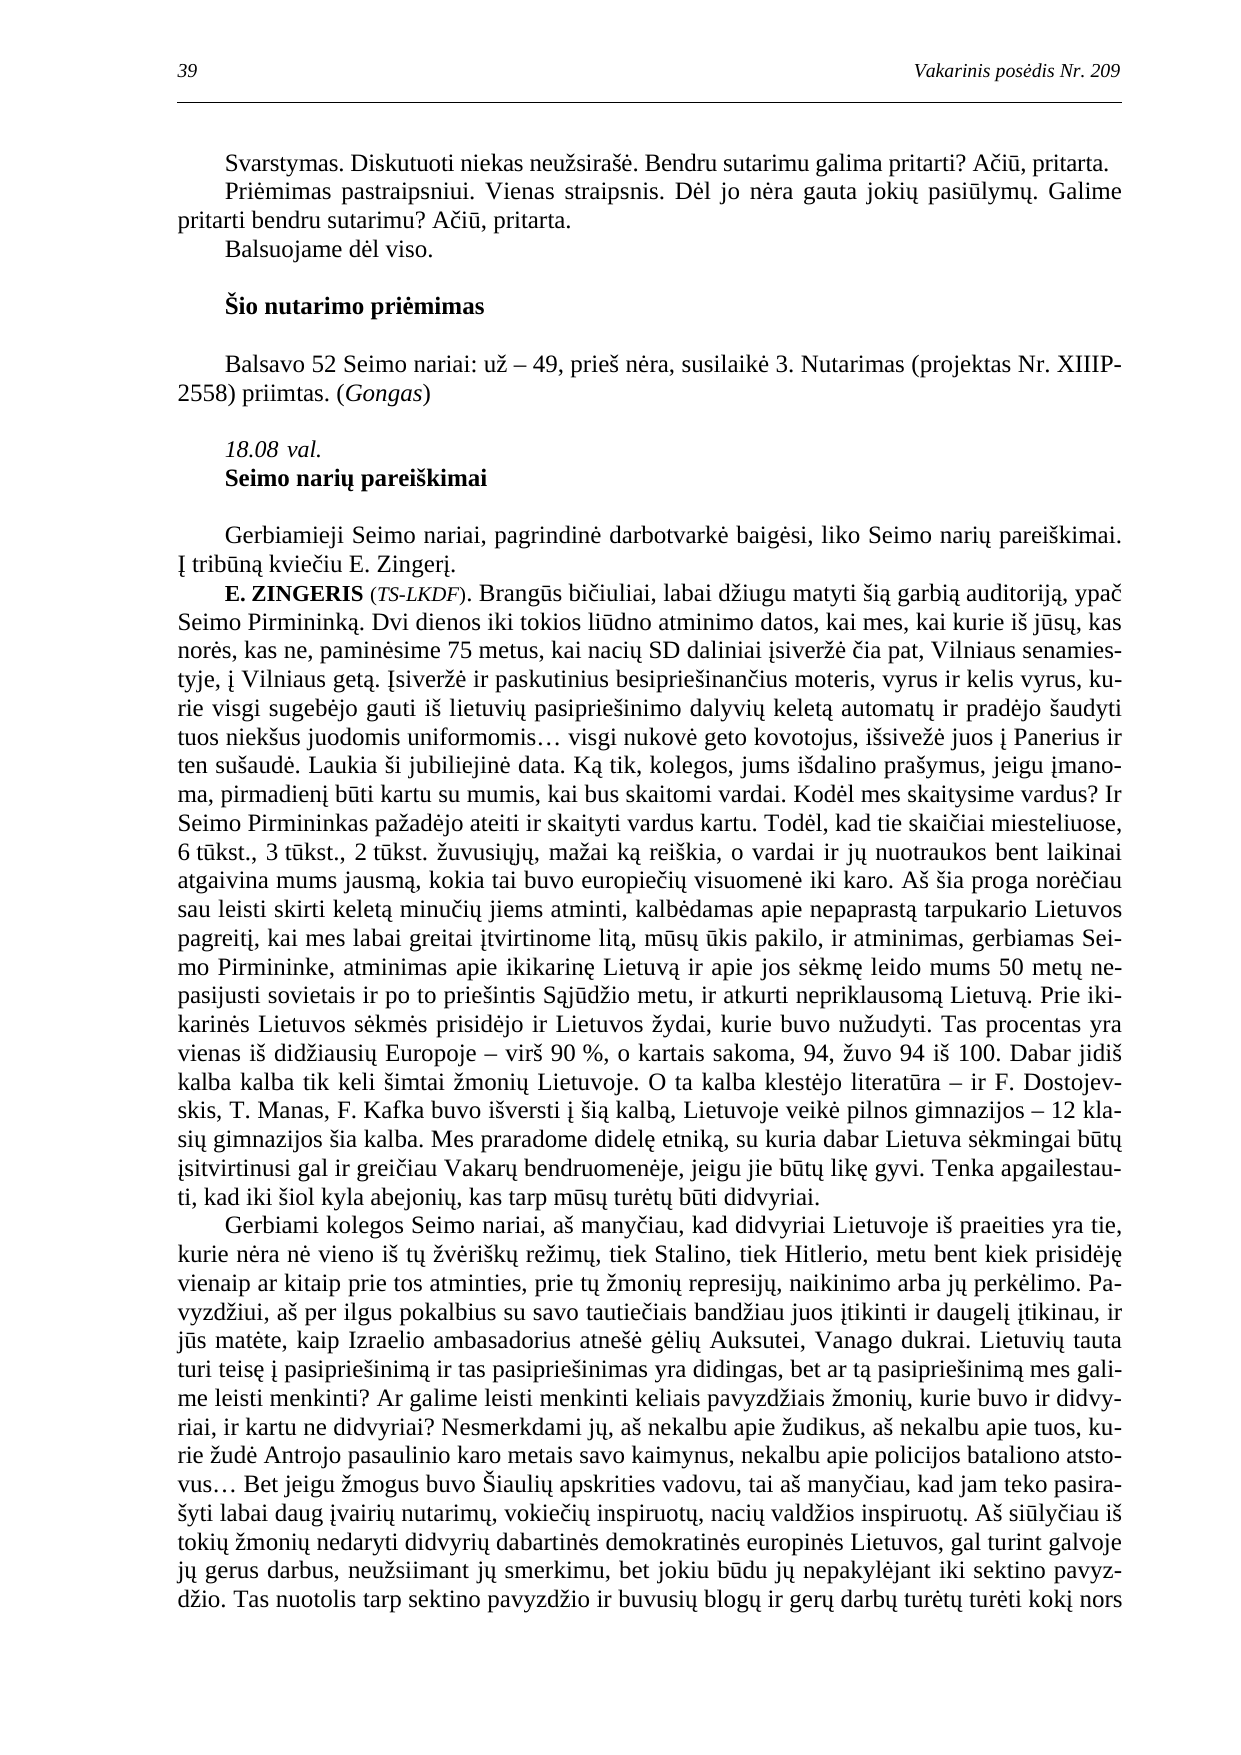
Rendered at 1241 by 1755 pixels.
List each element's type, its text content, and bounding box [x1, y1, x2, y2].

text Ger­bia­mi ko­le­gos Sei­mo na­riai, aš ma­ny­čiau, kad did­vy­riai Lie­tu­vo­je iš pra­ei­ties yra tie, ku­rie nė­ra nė vie­no iš tų žvė­riš­kų re­ži­mų, tiek Sta­li­no, tiek Hit­le­rio, me­tu bent kiek pri­si­dė­ję vie­naip ar ki­taip prie tos at­min­ties, prie tų žmo­nių rep­re­si­jų, nai­ki­ni­mo ar­ba jų per­kė­li­mo. Pa­vyz­džiui, aš per il­gus po­kal­bius su sa­vo tau­tie­čiais ban­džiau juos įti­kin­ti ir dau­ge­lį įti­ki­nau, ir jūs ma­tė­te, kaip Iz­ra­e­lio am­ba­sa­do­rius at­ne­šė gė­lių Auk­su­tei, Va­na­go duk­rai. Lie­tu­vių tau­ta tu­ri tei­sę į pa­si­prie­ši­ni­mą ir tas pa­si­prie­ši­ni­mas yra di­din­gas, bet ar tą pa­si­prie­ši­ni­mą mes ga­li­me leis­ti men­kin­ti? Ar ga­li­me leis­ti men­kin­ti ke­liais pa­vyz­džiais žmo­nių, ku­rie bu­vo ir did­vy­riai, ir kar­tu ne did­vy­riai? Ne­smerk­da­mi jų, aš ne­kal­bu apie žu­di­kus, aš ne­kal­bu apie tuos, ku­rie žu­dė Ant­ro­jo pa­sau­li­nio ka­ro me­tais sa­vo kai­my­nus, ne­kal­bu apie po­li­ci­jos ba­ta­lio­no at­sto­vus… Bet jei­gu žmo­gus bu­vo Šiau­lių ap­skri­ties va­do­vu, tai aš ma­ny­čiau, kad jam te­ko pa­si­ra­šy­ti la­bai daug įvai­rių nu­ta­ri­mų, vo­kie­čių ins­pi­ruo­tų, na­cių val­džios ins­pi­ruo­tų. Aš siū­ly­čiau iš to­kių žmo­nių ne­da­ry­ti did­vy­rių da­bar­ti­nės de­mo­kra­tinės eu­ro­pi­nės Lie­tu­vos, gal tu­rint gal­vo­je jų ge­rus dar­bus, ne­už­si­i­mant jų smer­ki­mu, bet jo­kiu bū­du jų ne­pa­ky­lė­jant iki sek­ti­no pa­vyz­džio. Tas nuo­to­lis tarp sek­ti­no pa­vyz­džio ir bu­vu­sių blo­gų ir ge­rų dar­bų tu­rė­tų tu­rė­ti ko­kį nors [177, 1210, 1122, 1613]
text Bal­suo­ja­me dėl vi­so. [177, 234, 1122, 263]
text Bal­sa­vo 52 Sei­mo na­riai: už – 49, prieš nė­ra, su­si­lai­kė 3. Nu­ta­ri­mas (pro­jek­tas Nr. XIIIP-2558) pri­im­tas. (Gon­gas) [177, 349, 1122, 406]
text Sei­mo na­rių pa­reiš­ki­mai [177, 463, 1122, 492]
text Pri­ėmi­mas pa­straips­niui. Vie­nas straips­nis. Dėl jo nė­ra gau­ta jo­kių pa­siū­ly­mų. Ga­li­me pri­tar­ti ben­dru su­ta­ri­mu? Ačiū, pri­tar­ta. [177, 176, 1122, 234]
text Svars­ty­mas. Dis­ku­tuo­ti nie­kas ne­už­si­ra­šė. Ben­dru su­ta­ri­mu ga­li­ma pri­tar­ti? Ačiū, pri­tar­ta. [177, 148, 1122, 176]
text 18.08 val. [224, 435, 1122, 463]
text Šio nu­ta­ri­mo pri­ėmi­mas [177, 291, 1122, 320]
text Ger­bia­mie­ji Sei­mo na­riai, pa­grin­di­nė dar­bo­tvarkė bai­gė­si, li­ko Sei­mo na­rių pa­reiš­ki­mai. Į tri­bū­ną kvie­čiu E. Zin­ge­rį. [177, 520, 1122, 578]
text E. ZINGERIS (TS-LKDF). Bran­gūs bi­čiu­liai, la­bai džiu­gu ma­ty­ti šią gar­bią au­di­to­ri­ją, ypač Sei­mo Pir­mi­nin­ką. Dvi die­nos iki to­kios liūd­no at­mi­ni­mo da­tos, kai mes, kai ku­rie iš jū­sų, kas no­rės, kas ne, pa­mi­nė­si­me 75 me­tus, kai na­cių SD da­li­niai įsi­ver­žė čia pat, Vil­niaus se­na­mies­ty­je, į Vil­niaus ge­tą. Įsi­ver­žė ir pas­ku­ti­nius be­si­prie­ši­nan­čius mo­te­ris, vy­rus ir ke­lis vy­rus, ku­rie vis­gi su­ge­bė­jo gau­ti iš lie­tu­vių pa­si­prie­ši­ni­mo da­ly­vių ke­le­tą au­to­ma­tų ir pra­dė­jo šau­dy­ti tuos niek­šus juo­do­mis uni­for­mo­mis… vis­gi nu­ko­vė ge­to ko­vo­to­jus, iš­si­ve­žė juos į Pa­ne­rius ir ten su­šau­dė. Lau­kia ši ju­bi­lie­ji­nė da­ta. Ką tik, ko­le­gos, jums iš­da­li­no pra­šy­mus, jei­gu įma­no­ma, pir­ma­die­nį bū­ti kar­tu su mu­mis, kai bus skai­to­mi var­dai. Ko­dėl mes skai­ty­si­me var­dus? Ir Sei­mo Pir­mi­nin­kas pa­ža­dė­jo at­ei­ti ir skai­ty­ti var­dus kar­tu. To­dėl, kad tie skai­čiai mies­te­liuo­se, 6 tūkst., 3 tūkst., 2 tūkst. žu­vu­sių­jų, ma­žai ką reiš­kia, o var­dai ir jų nuo­trau­kos bent lai­ki­nai at­gai­vi­na mu­m­s jaus­mą, ko­kia tai bu­vo eu­ro­pie­čių vi­suo­me­nė iki ka­ro. Aš šia pro­ga no­rė­čiau sau leis­ti skir­ti ke­le­tą mi­nu­čių jiems at­min­ti, kal­bė­da­mas apie ne­pa­pras­tą tar­pu­ka­rio Lie­tu­vos pa­grei­tį, kai mes la­bai grei­tai įtvir­ti­no­me li­tą, mū­sų ūkis pa­ki­lo, ir at­mi­ni­mas, ger­bia­mas Sei­mo Pir­mi­nin­ke, at­mi­ni­mas apie iki­ka­ri­nę Lie­tu­vą ir apie jos sėk­mę lei­do mums 50 me­tų ne­pasi­jus­ti so­vie­tais ir po to prie­šin­tis Są­jū­džio me­tu, ir at­kur­ti ne­pri­klau­so­mą Lie­tu­vą. Prie iki­ka­ri­nės Lie­tu­vos sėk­mės pri­si­dė­jo ir Lie­tu­vos žy­dai, ku­rie bu­vo nu­žu­dy­ti. Tas pro­cen­tas yra vie­nas iš di­džiau­sių Eu­ro­po­je – virš 90 %, o kar­tais sa­ko­ma, 94, žu­vo 94 iš 100. Da­bar ji­diš kal­ba kal­ba tik ke­li šim­tai žmo­nių Lie­tu­vo­je. O ta kal­ba kles­tė­jo li­te­ra­tū­ra – ir F. Dos­to­jev­skis, T. Ma­nas, F. Kaf­ka bu­vo iš­vers­ti į šią kal­bą, Lie­tu­vo­je vei­kė pil­nos gim­na­zi­jos – 12 kla­sių gim­na­zi­jos šia kal­ba. Mes pra­ra­do­me di­de­lę et­ni­ką, su ku­ria da­bar Lie­tu­va sėk­min­gai bū­tų įsi­tvir­ti­nu­si gal ir grei­čiau Va­ka­rų ben­druo­me­nė­je, jei­gu jie bū­tų li­kę gy­vi. Ten­ka ap­gai­les­tau­ti, kad iki šiol ky­la abe­jo­nių, kas tarp mū­sų tu­rė­tų bū­ti did­vy­riai. [177, 578, 1122, 1210]
